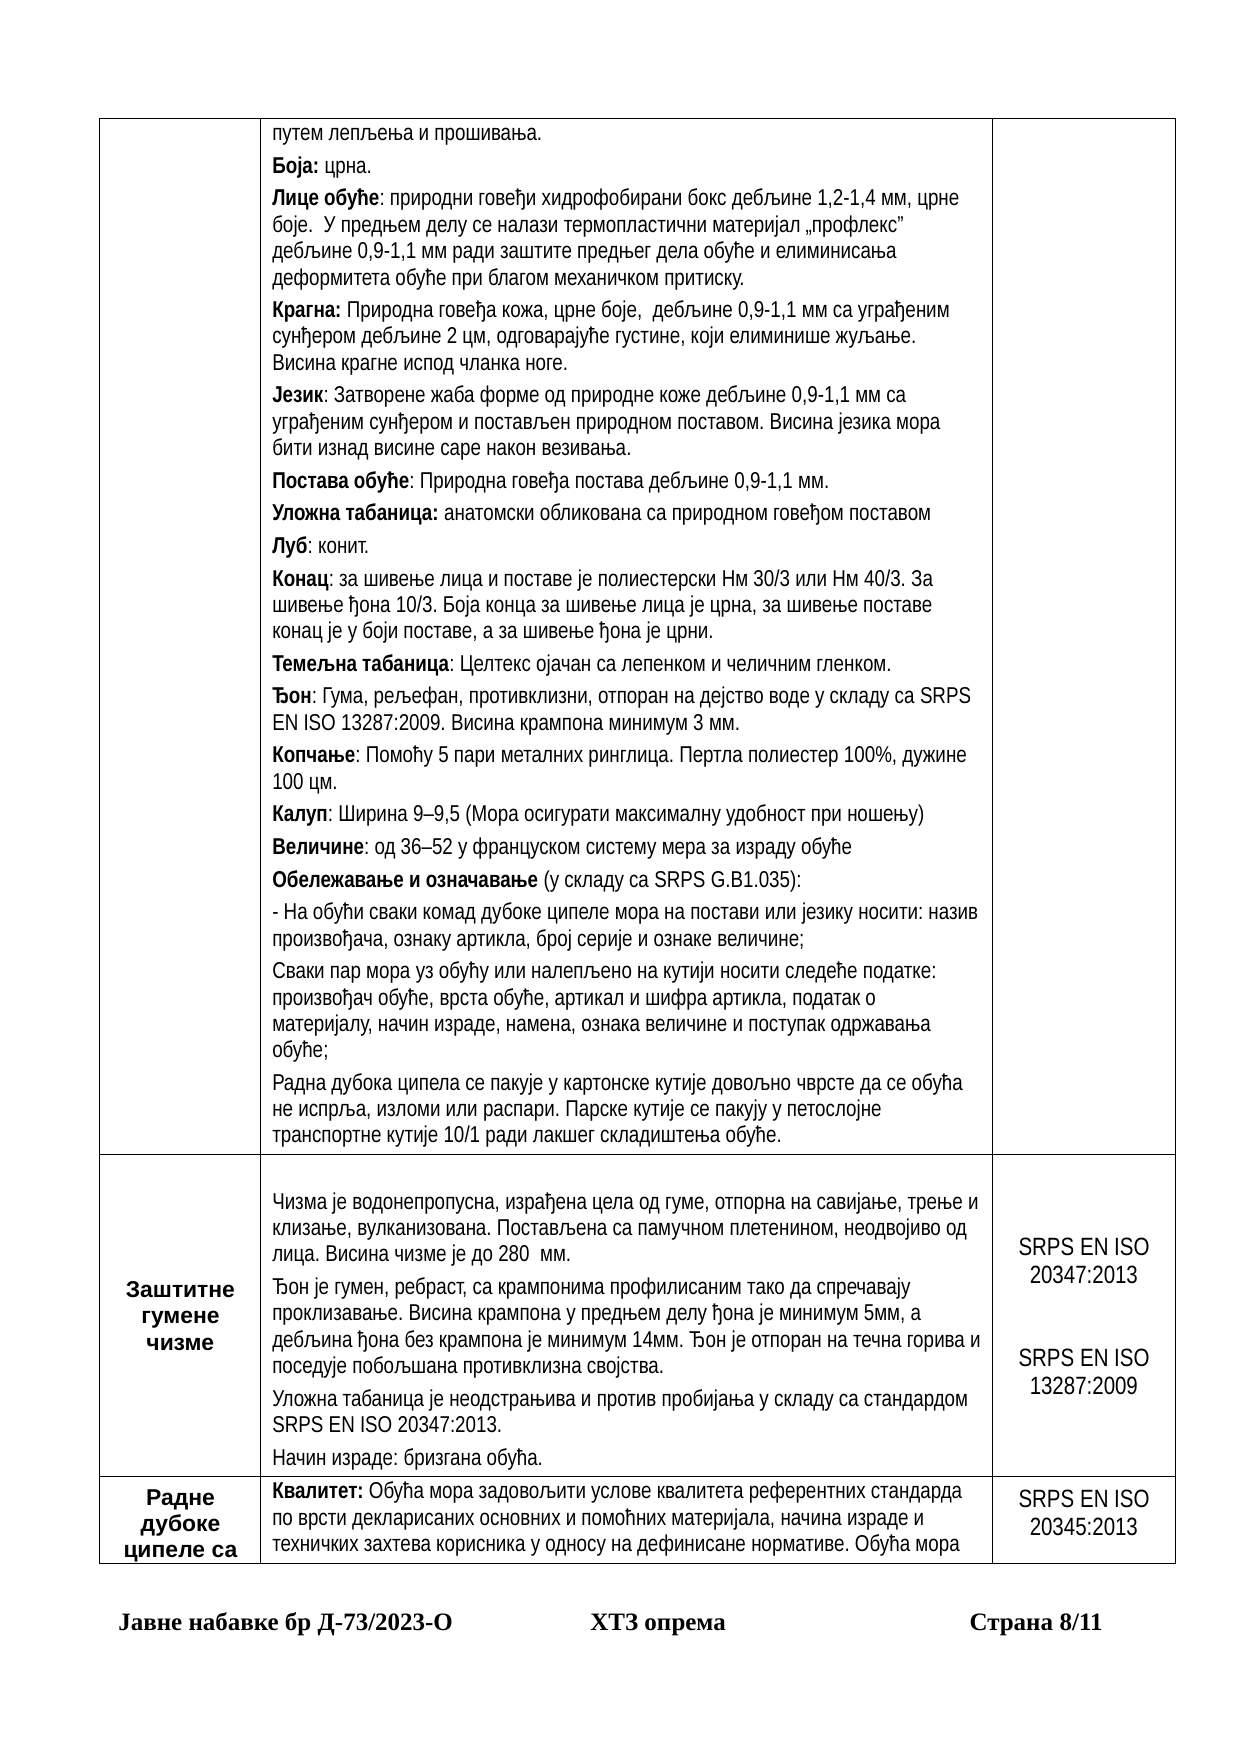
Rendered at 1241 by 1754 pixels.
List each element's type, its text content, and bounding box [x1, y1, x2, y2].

table_cell [100, 119, 260, 1154]
table_cell путем лепљења и прошивања. Боја: црна. Лице обуће: природни говеђи хидрофобирани бокс дебљине 1,2-1,4 мм, црне боје. У предњем делу се налази термопластични материјал „профлекс” дебљине 0,9-1,1 мм ради заштите предњег дела обуће и елиминисања деформитета обуће при благом механичком притиску. Крагна: Природна говеђа кожа, црне боје, дебљине 0,9-1,1 мм са уграђеним сунђером дебљине 2 цм, одговарајуће густине, који елиминише жуљање. Висина крагне испод чланка ноге. Језик: Затворене жаба форме од природне коже дебљине 0,9-1,1 мм са уграђеним сунђером и постављен природном поставом. Висина језика мора бити изнад висине саре након везивања. Постава обуће: Природна говеђа постава дебљине 0,9-1,1 мм. Уложна табаница: анатомски обликована са природном говеђом поставом Луб: конит. Конац: за шивење лица и поставе је полиестерски Нм 30/3 или Нм 40/3. За шивење ђона 10/3. Боја конца за шивење лица је црна, за шивење поставе конац је у боји поставе, а за шивење ђона је црни. Темељна табаница: Целтекс ојачан са лепенком и челичним гленком. Ђон: Гума, рељефан, противклизни, отпоран на дејство воде у складу са SRPS ЕN ISO 13287:2009. Висина крампона минимум 3 мм. Копчање: Помоћу 5 пари металних ринглица. Пертла полиестер 100%, дужине 100 цм. Калуп: Ширина 9–9,5 (Мора осигурати максималну удобност при ношењу) Величине: од 36–52 у француском систему мера за израду обуће Обележавање и означавање (у складу са SRPS G.B1.035): - На обући сваки комад дубоке ципеле мора на постави или језику носити: назив произвођача, ознаку артикла, број серије и ознаке величине; Сваки пар мора уз обућу или налепљено на кутији носити следеће податке: произвођач обуће, врста обуће, артикал и шифра артикла, податак о материјалу, начин израде, намена, ознака величине и поступак одржавања обуће; Радна дубока ципела се пакује у картонске кутије довољно чврсте да се обућа не испрља, изломи или распари. Парске кутије се пакују у петослојне транспортне кутије 10/1 ради лакшег складиштења обуће. [261, 119, 992, 1154]
table_cell Квалитет: Обућа мора задовољити услове квалитета референтних стандарда по врсти декларисаних основних и помоћних материјала, начина израде и техничких захтева корисника у односу на дефинисане нормативе. Обућа мора [261, 1477, 992, 1563]
table_cell Чизма је водонепропусна, израђена цела од гуме, отпорна на савијање, трење и клизање, вулканизована. Постављена са памучном плетенином, неодвојиво од лица. Висина чизме је до 280 мм. Ђон је гумен, ребраст, са крампонима профилисаним тако да спречавају проклизавање. Висина крампона у предњем делу ђона је минимум 5мм, а дебљина ђона без крампона је минимум 14мм. Ђон је отпоран на течна горива и поседује побољшана противклизна својства. Уложна табаница је неодстрањива и против пробијања у складу са стандардом SRPS ЕN ISO 20347:2013. Начин израде: бризгана обућа. [261, 1155, 992, 1476]
table_cell [993, 119, 1175, 1154]
table_cell Заштитне гумене чизме [100, 1155, 260, 1476]
table_cell SRPS ЕN ISO 20345:2013 [993, 1477, 1175, 1563]
table_cell SRPS ЕN ISO 20347:2013 SRPS ЕN ISO 13287:2009 [993, 1155, 1175, 1476]
table_cell Радне дубоке ципеле са [100, 1477, 260, 1563]
